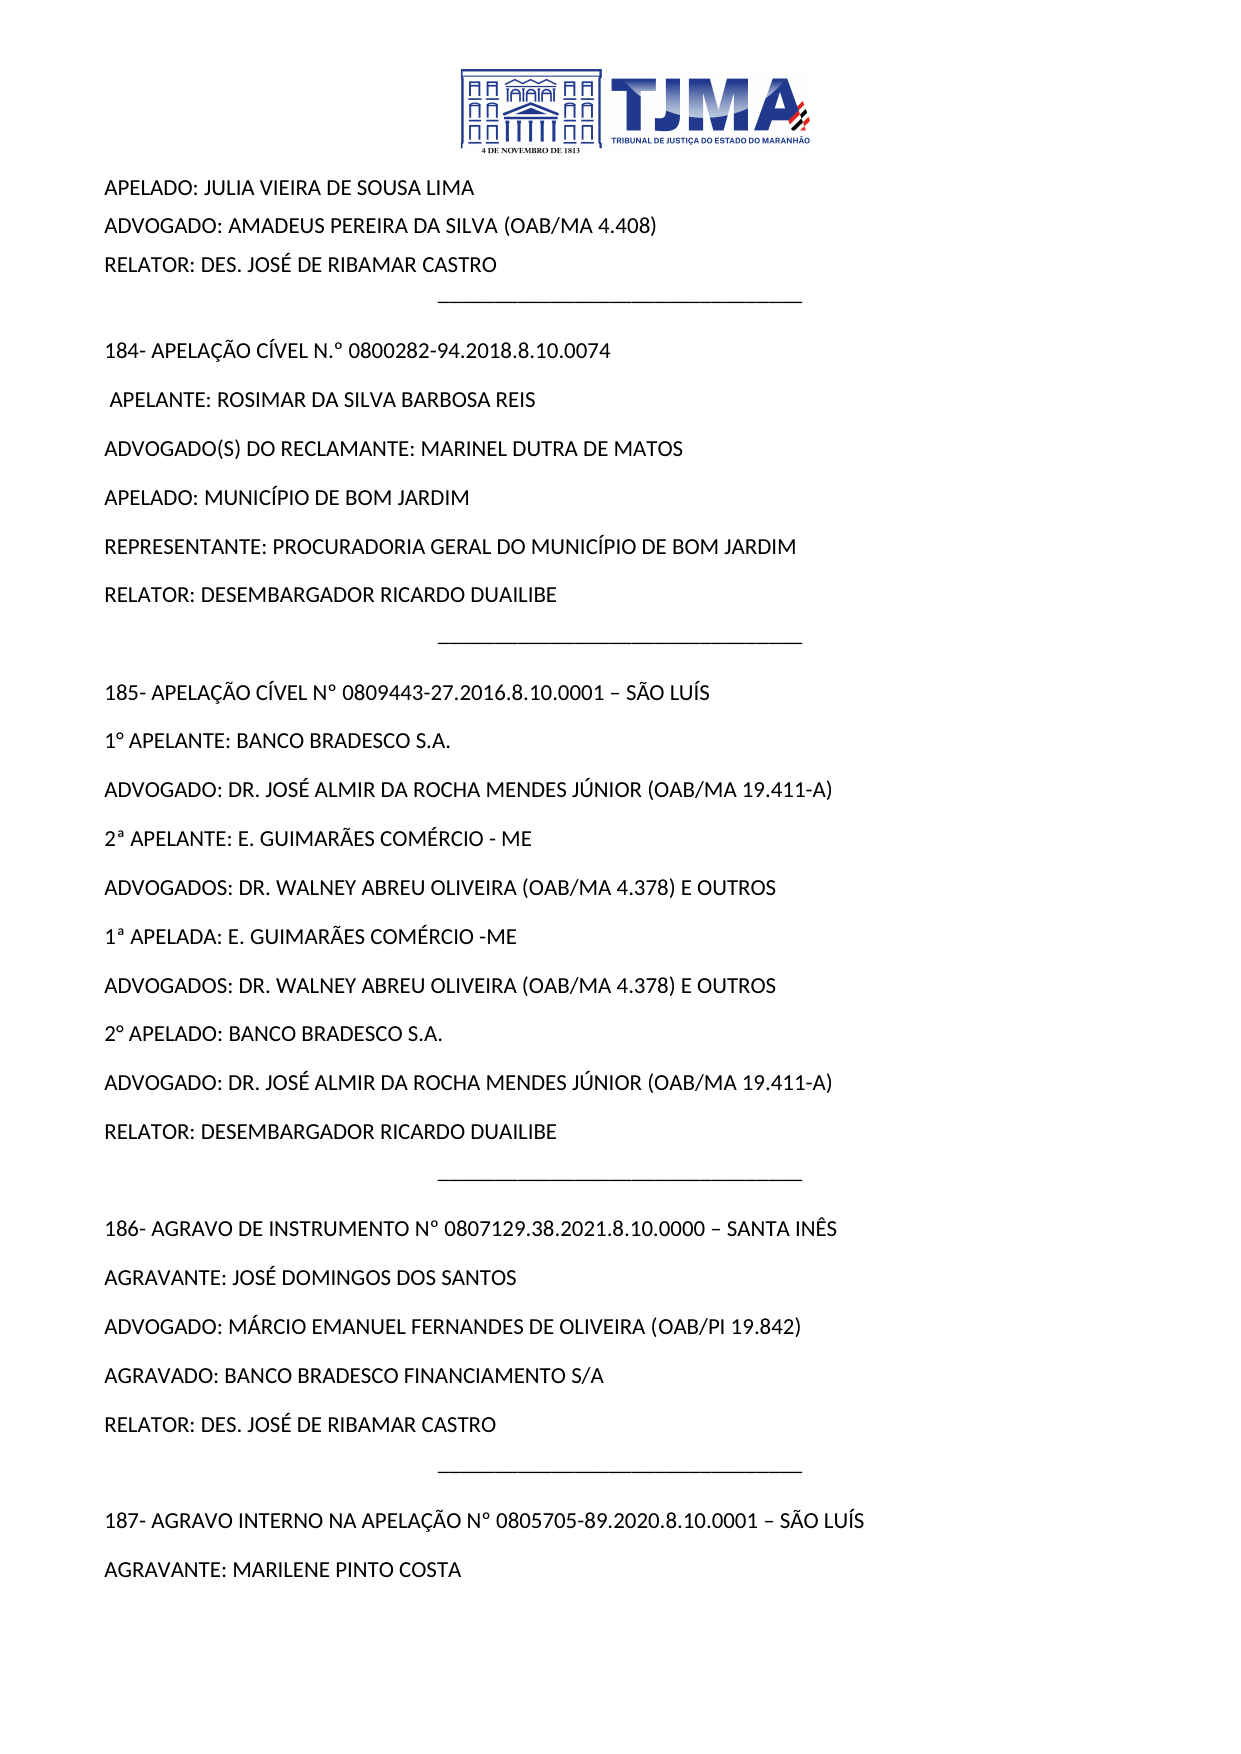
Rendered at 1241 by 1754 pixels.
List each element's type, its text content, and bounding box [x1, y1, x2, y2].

text AGRAVADO: BANCO BRADESCO FINANCIAMENTO S/A [104, 1361, 1136, 1389]
text ________________________________ [104, 278, 1136, 306]
text AGRAVANTE: MARILENE PINTO COSTA [104, 1556, 1136, 1583]
text 1° APELANTE: BANCO BRADESCO S.A. [104, 726, 1136, 754]
text 184- APELAÇÃO CÍVEL N.º 0800282-94.2018.8.10.0074 [104, 336, 1136, 364]
text ________________________________ [104, 619, 1136, 647]
text ADVOGADO: DR. JOSÉ ALMIR DA ROCHA MENDES JÚNIOR (OAB/MA 19.411-A) [104, 775, 1136, 803]
text 1ª APELADA: E. GUIMARÃES COMÉRCIO -ME [104, 922, 1136, 950]
text ADVOGADO: DR. JOSÉ ALMIR DA ROCHA MENDES JÚNIOR (OAB/MA 19.411-A) [104, 1068, 1136, 1096]
text RELATOR: DES. JOSÉ DE RIBAMAR CASTRO [104, 1410, 1136, 1438]
text 2ª APELANTE: E. GUIMARÃES COMÉRCIO - ME [104, 824, 1136, 852]
text REPRESENTANTE: PROCURADORIA GERAL DO MUNICÍPIO DE BOM JARDIM [104, 532, 1136, 560]
text 187- AGRAVO INTERNO NA APELAÇÃO Nº 0805705-89.2020.8.10.0001 – SÃO LUÍS [104, 1507, 1136, 1535]
text ________________________________ [104, 1156, 1136, 1184]
text 186- AGRAVO DE INSTRUMENTO Nº 0807129.38.2021.8.10.0000 – SANTA INÊS [104, 1214, 1136, 1242]
text APELADO: MUNICÍPIO DE BOM JARDIM [104, 483, 1136, 511]
text AGRAVANTE: JOSÉ DOMINGOS DOS SANTOS [104, 1263, 1136, 1291]
text 185- APELAÇÃO CÍVEL Nº 0809443-27.2016.8.10.0001 – SÃO LUÍS [104, 678, 1136, 706]
text 2° APELADO: BANCO BRADESCO S.A. [104, 1019, 1136, 1048]
text ADVOGADOS: DR. WALNEY ABREU OLIVEIRA (OAB/MA 4.378) E OUTROS [104, 971, 1136, 999]
text APELANTE: ROSIMAR DA SILVA BARBOSA REIS [104, 385, 1136, 413]
text RELATOR: DESEMBARGADOR RICARDO DUAILIBE [104, 1117, 1136, 1145]
text ________________________________ [104, 1448, 1136, 1476]
text APELADO: JULIA VIEIRA DE SOUSA LIMA [104, 173, 1136, 201]
text RELATOR: DESEMBARGADOR RICARDO DUAILIBE [104, 581, 1136, 609]
text ADVOGADO: MÁRCIO EMANUEL FERNANDES DE OLIVEIRA (OAB/PI 19.842) [104, 1312, 1136, 1340]
text ADVOGADO(S) DO RECLAMANTE: MARINEL DUTRA DE MATOS [104, 434, 1136, 462]
text RELATOR: DES. JOSÉ DE RIBAMAR CASTRO [104, 250, 1136, 278]
text ADVOGADO: AMADEUS PEREIRA DA SILVA (OAB/MA 4.408) [104, 211, 1136, 239]
text ADVOGADOS: DR. WALNEY ABREU OLIVEIRA (OAB/MA 4.378) E OUTROS [104, 873, 1136, 901]
